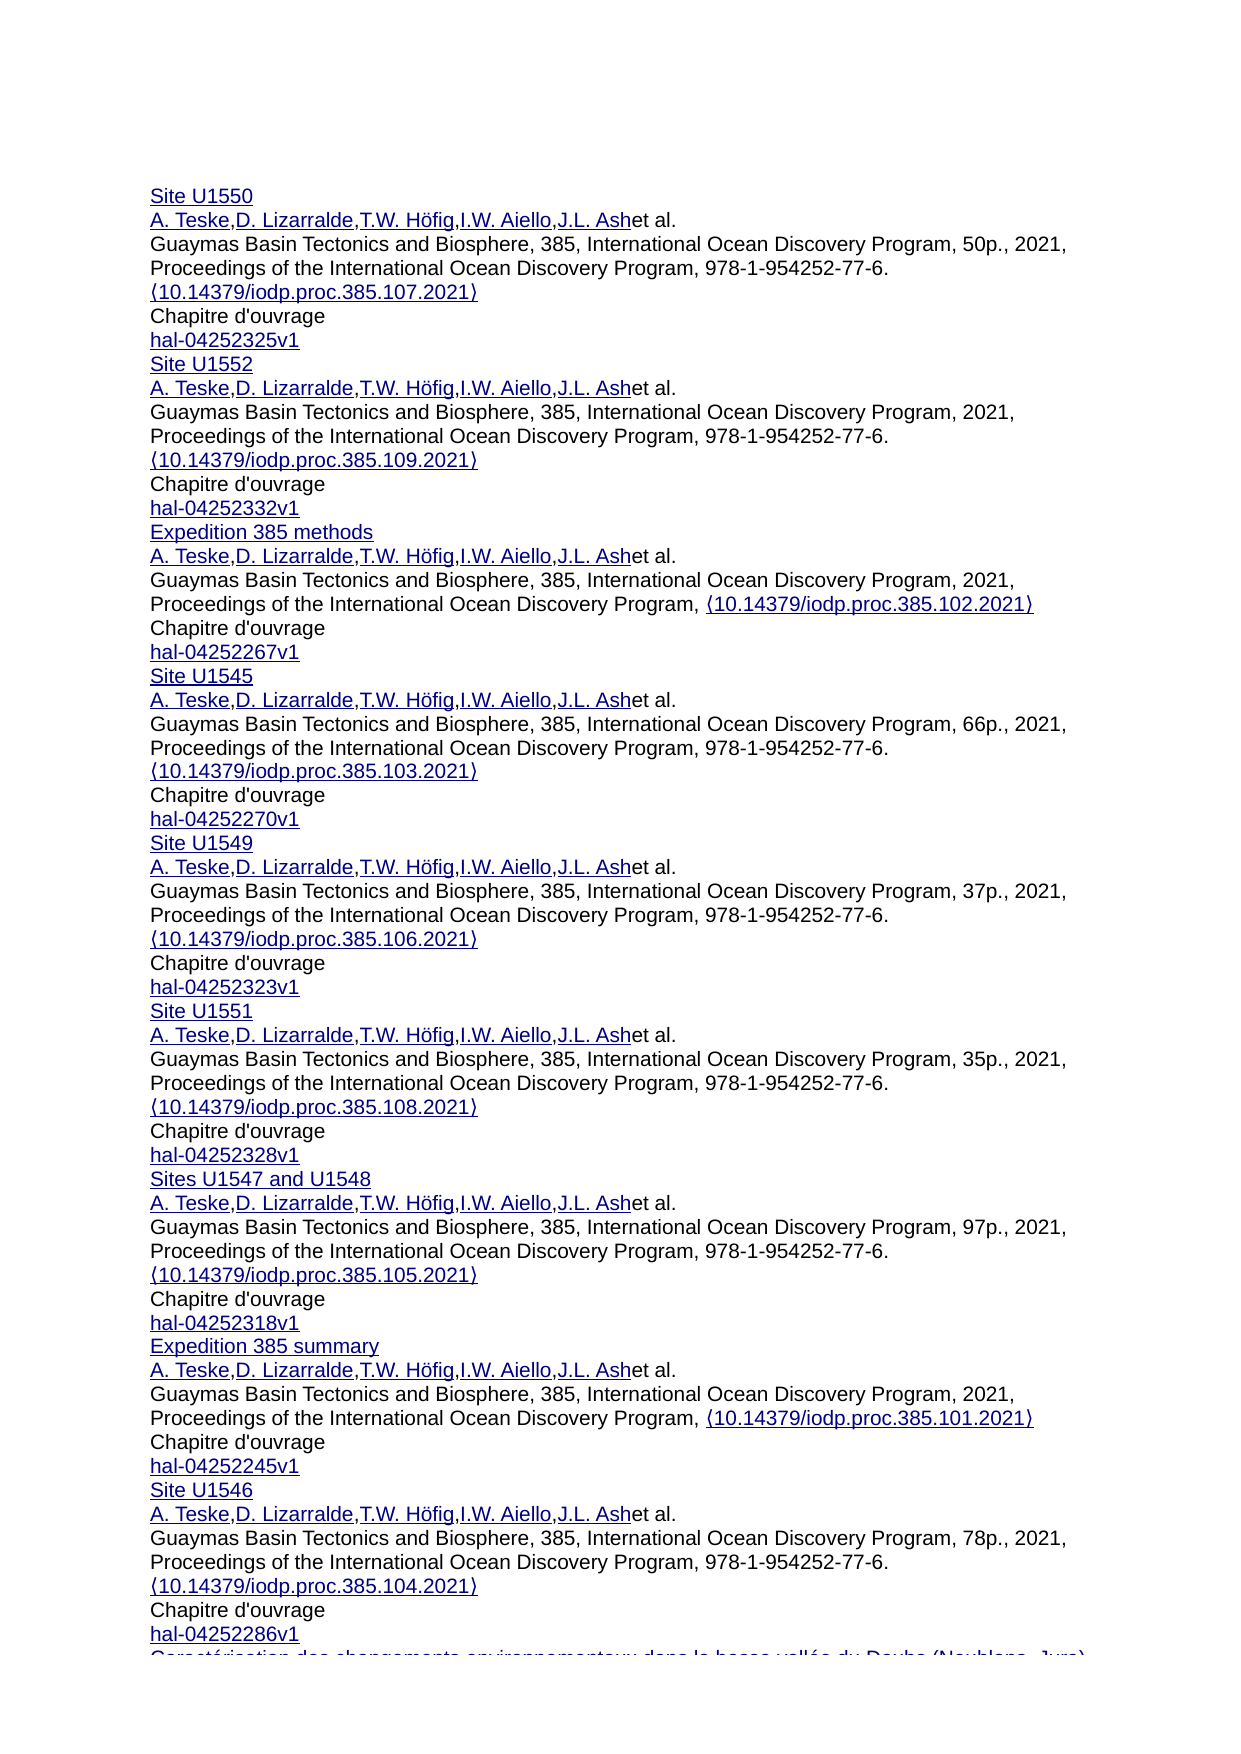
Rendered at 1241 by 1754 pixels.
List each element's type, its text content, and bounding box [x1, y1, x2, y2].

table_cell Expedition 385 summary A. Teske,D. Lizarralde,T.W. Höfig,I.W. Aiello,J.L. Ashet al. Guaymas Basin Tectonics and Biosphere, 385, International Ocean Discovery Program, 2021, Proceedings of the International Ocean Discovery Program, ⟨10.14379/iodp.proc.385.101.2021⟩ Chapitre d'ouvrage hal-04252245v1 [150, 1334, 1090, 1478]
table_cell Site U1545 A. Teske,D. Lizarralde,T.W. Höfig,I.W. Aiello,J.L. Ashet al. Guaymas Basin Tectonics and Biosphere, 385, International Ocean Discovery Program, 66p., 2021, Proceedings of the International Ocean Discovery Program, 978-1-954252-77-6. ⟨10.14379/iodp.proc.385.103.2021⟩ Chapitre d'ouvrage hal-04252270v1 [150, 664, 1090, 831]
table_cell Site U1551 A. Teske,D. Lizarralde,T.W. Höfig,I.W. Aiello,J.L. Ashet al. Guaymas Basin Tectonics and Biosphere, 385, International Ocean Discovery Program, 35p., 2021, Proceedings of the International Ocean Discovery Program, 978-1-954252-77-6. ⟨10.14379/iodp.proc.385.108.2021⟩ Chapitre d'ouvrage hal-04252328v1 [150, 999, 1090, 1167]
table_header Site U1550 A. Teske,D. Lizarralde,T.W. Höfig,I.W. Aiello,J.L. Ashet al. Guaymas Basin Tectonics and Biosphere, 385, International Ocean Discovery Program, 50p., 2021, Proceedings of the International Ocean Discovery Program, 978-1-954252-77-6. ⟨10.14379/iodp.proc.385.107.2021⟩ Chapitre d'ouvrage hal-04252325v1 [150, 184, 1090, 352]
table_cell Site U1552 A. Teske,D. Lizarralde,T.W. Höfig,I.W. Aiello,J.L. Ashet al. Guaymas Basin Tectonics and Biosphere, 385, International Ocean Discovery Program, 2021, Proceedings of the International Ocean Discovery Program, 978-1-954252-77-6. ⟨10.14379/iodp.proc.385.109.2021⟩ Chapitre d'ouvrage hal-04252332v1 [150, 352, 1090, 520]
table_cell Site U1546 A. Teske,D. Lizarralde,T.W. Höfig,I.W. Aiello,J.L. Ashet al. Guaymas Basin Tectonics and Biosphere, 385, International Ocean Discovery Program, 78p., 2021, Proceedings of the International Ocean Discovery Program, 978-1-954252-77-6. ⟨10.14379/iodp.proc.385.104.2021⟩ Chapitre d'ouvrage hal-04252286v1 [150, 1478, 1090, 1646]
table_cell Site U1549 A. Teske,D. Lizarralde,T.W. Höfig,I.W. Aiello,J.L. Ashet al. Guaymas Basin Tectonics and Biosphere, 385, International Ocean Discovery Program, 37p., 2021, Proceedings of the International Ocean Discovery Program, 978-1-954252-77-6. ⟨10.14379/iodp.proc.385.106.2021⟩ Chapitre d'ouvrage hal-04252323v1 [150, 831, 1090, 999]
table_cell Sites U1547 and U1548 A. Teske,D. Lizarralde,T.W. Höfig,I.W. Aiello,J.L. Ashet al. Guaymas Basin Tectonics and Biosphere, 385, International Ocean Discovery Program, 97p., 2021, Proceedings of the International Ocean Discovery Program, 978-1-954252-77-6. ⟨10.14379/iodp.proc.385.105.2021⟩ Chapitre d'ouvrage hal-04252318v1 [150, 1167, 1090, 1334]
table_cell Expedition 385 methods A. Teske,D. Lizarralde,T.W. Höfig,I.W. Aiello,J.L. Ashet al. Guaymas Basin Tectonics and Biosphere, 385, International Ocean Discovery Program, 2021, Proceedings of the International Ocean Discovery Program, ⟨10.14379/iodp.proc.385.102.2021⟩ Chapitre d'ouvrage hal-04252267v1 [150, 520, 1090, 663]
